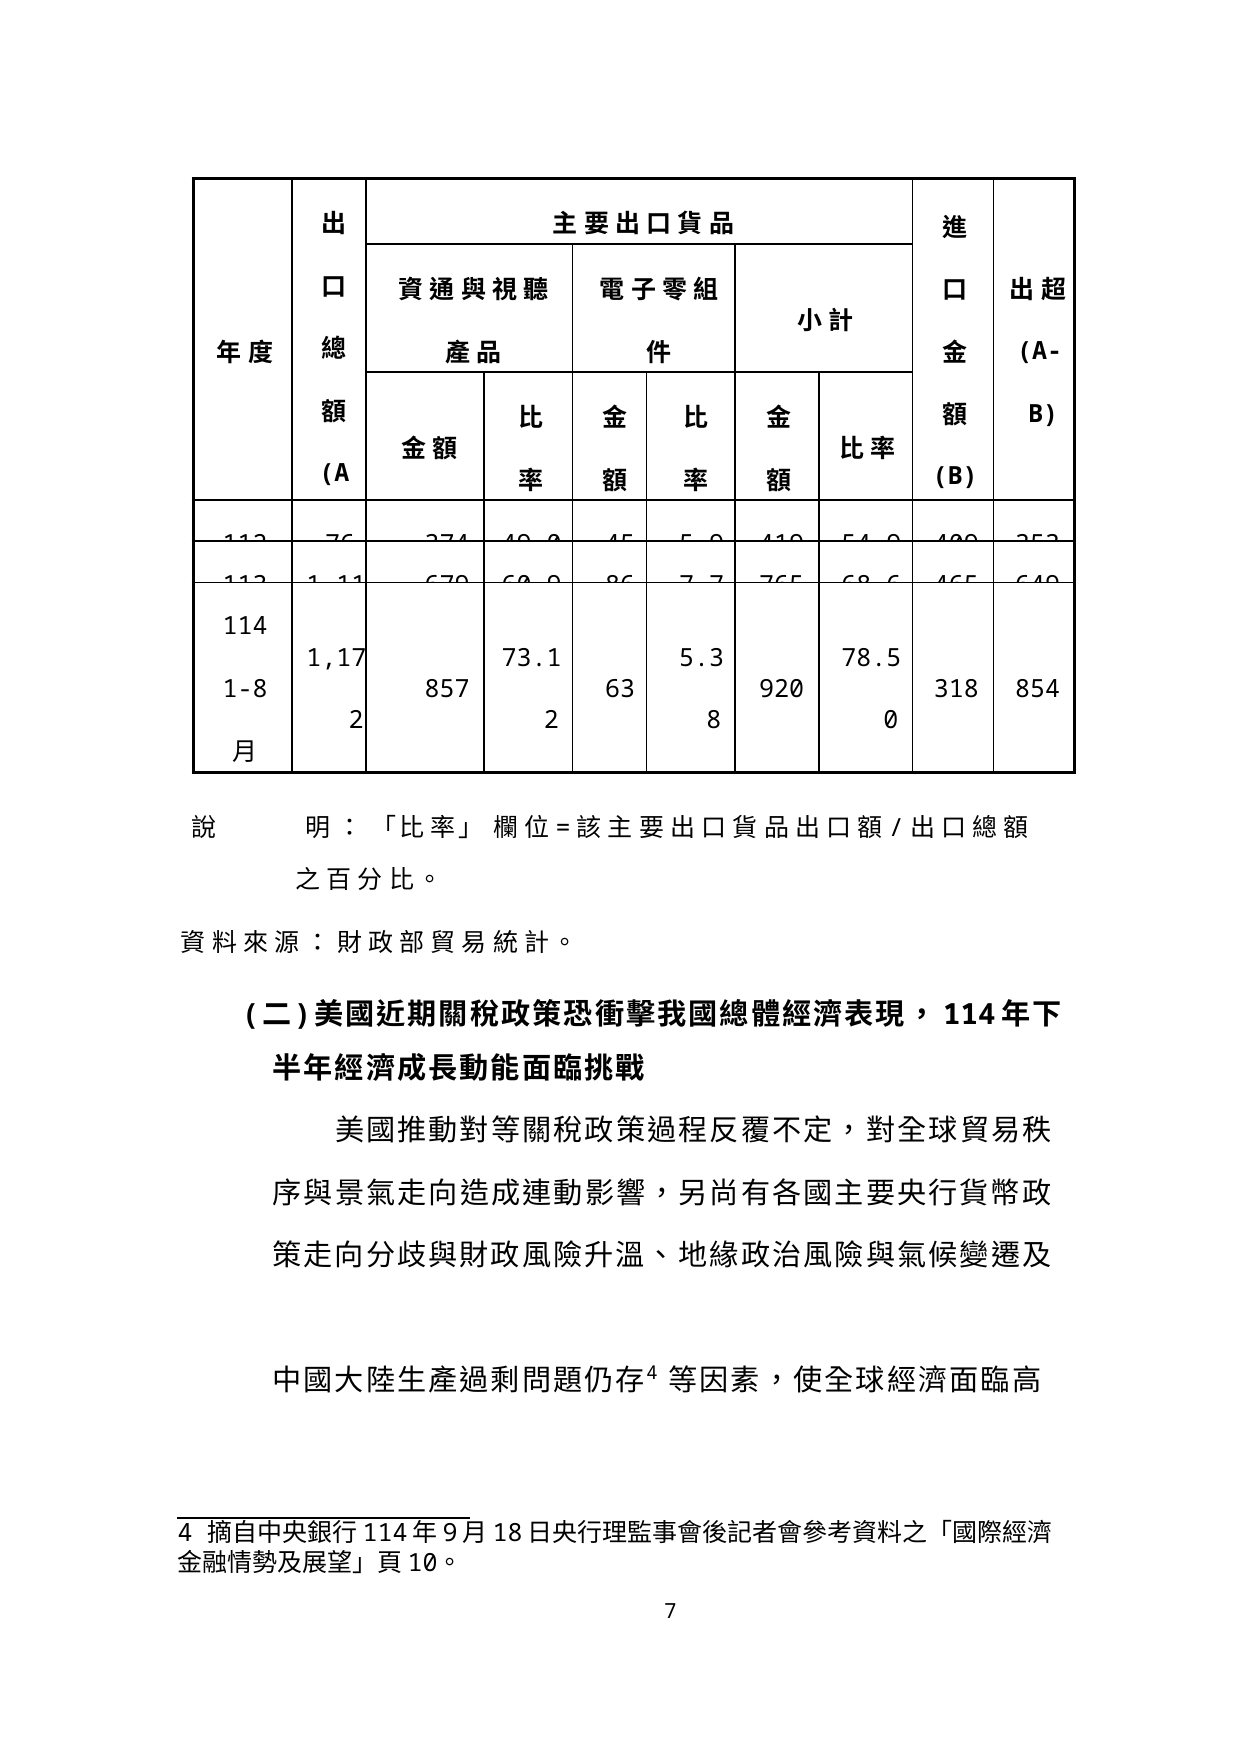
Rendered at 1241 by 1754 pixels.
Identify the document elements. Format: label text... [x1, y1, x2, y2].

table_cell 54.99 [820, 501, 912, 540]
table_cell 920 [736, 583, 818, 771]
table_cell 112 [195, 501, 291, 540]
table_cell 353 [994, 501, 1073, 540]
table_cell 5.38 [647, 583, 734, 771]
table_cell 114 1-8月 [195, 583, 291, 771]
table_cell 113 [195, 542, 291, 582]
table_cell 409 [913, 501, 993, 540]
table_cell 765 [736, 542, 818, 582]
table_header 出超 (A-B) [994, 180, 1073, 499]
text 美國推動對等關稅政策過程反覆不定，對全球貿易秩序與景氣走向造成連動影響，另尚有各國主要央行貨幣政策走向分歧與財政風險升溫、地緣政治風險與氣候變遷及中國大陸生產過剩問題仍存等因素，使全球經濟面臨高 [266, 1086, 1063, 1399]
table_cell 679 [367, 542, 483, 582]
table_cell 857 [367, 583, 483, 771]
table_header 出口 總額 (A) [293, 180, 365, 499]
table_cell 49.08 [485, 501, 572, 540]
table_cell 1,172 [293, 583, 365, 771]
table_cell 45 [573, 501, 646, 540]
text 說 明：「比率」欄位=該主要出口貨品出口額/出口總額之百分比。 [183, 774, 1057, 899]
table_cell 649 [994, 542, 1073, 582]
table_header 年度 [195, 180, 291, 499]
table_cell 86 [573, 542, 646, 582]
table_cell 60.95 [485, 542, 572, 582]
table_cell 63 [573, 583, 646, 771]
table_cell 小計 [736, 245, 912, 371]
table_cell 73.12 [485, 583, 572, 771]
table_cell 318 [913, 583, 993, 771]
table_cell 762 [293, 501, 365, 540]
table_cell 電子零組件 [573, 245, 734, 371]
table_cell 資通與視聽產品 [367, 245, 572, 371]
text (二)美國近期關稅政策恐衝擊我國總體經濟表現，114年下半年經濟成長動能面臨挑戰 [236, 961, 1063, 1086]
table_cell 419 [736, 501, 818, 540]
text 摘自中央銀行114年9月18日央行理監事會後記者會參考資料之「國際經濟金融情勢及展望」頁10。 [177, 1518, 1063, 1577]
table_cell 金額 [573, 373, 646, 499]
table_cell 金額 [367, 373, 483, 499]
table_cell 465 [913, 542, 993, 582]
table_cell 比率 [647, 373, 734, 499]
table_cell 7.72 [647, 542, 734, 582]
table_header 主要出口貨品 [367, 180, 912, 243]
table_cell 68.67 [820, 542, 912, 582]
table_cell 78.50 [820, 583, 912, 771]
table_cell 比率 [820, 373, 912, 499]
table_cell 374 [367, 501, 483, 540]
table_cell 1,114 [293, 542, 365, 582]
table_cell 比率 [485, 373, 572, 499]
table_cell 金額 [736, 373, 818, 499]
table_cell 854 [994, 583, 1073, 771]
table_header 進口 金額 (B) [913, 180, 993, 499]
text 資料來源：財政部貿易統計。 [177, 899, 1057, 961]
table_cell 5.91 [647, 501, 734, 540]
